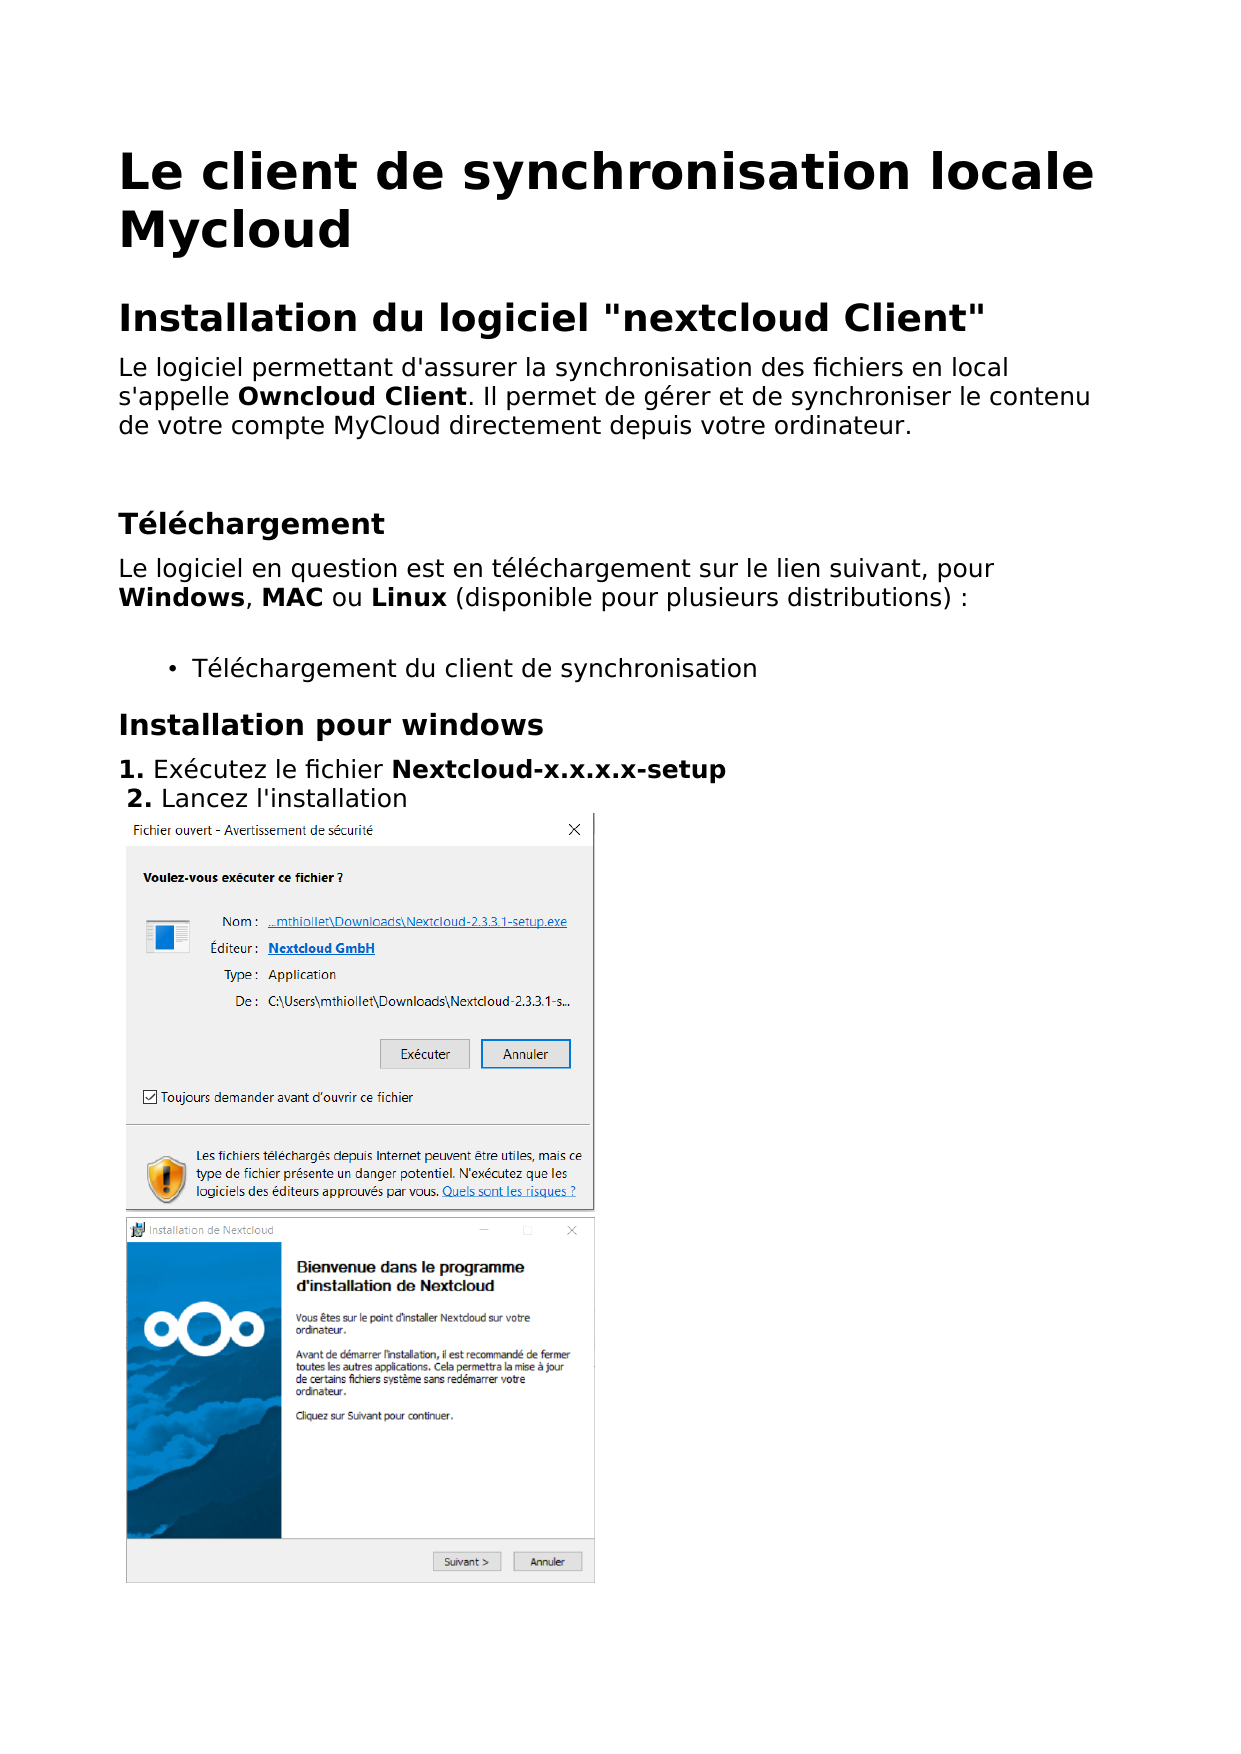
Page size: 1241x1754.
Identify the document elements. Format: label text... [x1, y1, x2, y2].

list Téléchargement du client de synchronisation [177, 654, 1122, 683]
text Le logiciel permettant d'assurer la synchronisation des fichiers en local s'appelle Owncloud Client. Il permet de gérer et de synchroniser le contenu de votre compte MyCloud directement depuis votre ordinateur. [118, 353, 1122, 470]
picture [126, 1217, 595, 1583]
subtitle Installation pour windows [118, 708, 1122, 742]
text Le logiciel en question est en téléchargement sur le lien suivant, pour Windows, MAC ou Linux (disponible pour plusieurs distributions) : [118, 554, 1122, 612]
subtitle Le client de synchronisation locale Mycloud [118, 143, 1122, 259]
text 1. Exécutez le fichier Nextcloud-x.x.x.x-setup 2. Lancez l'installation [118, 755, 1122, 1588]
subtitle Téléchargement [118, 507, 1122, 541]
subtitle Installation du logiciel "nextcloud Client" [118, 297, 1122, 341]
picture [126, 813, 595, 1212]
